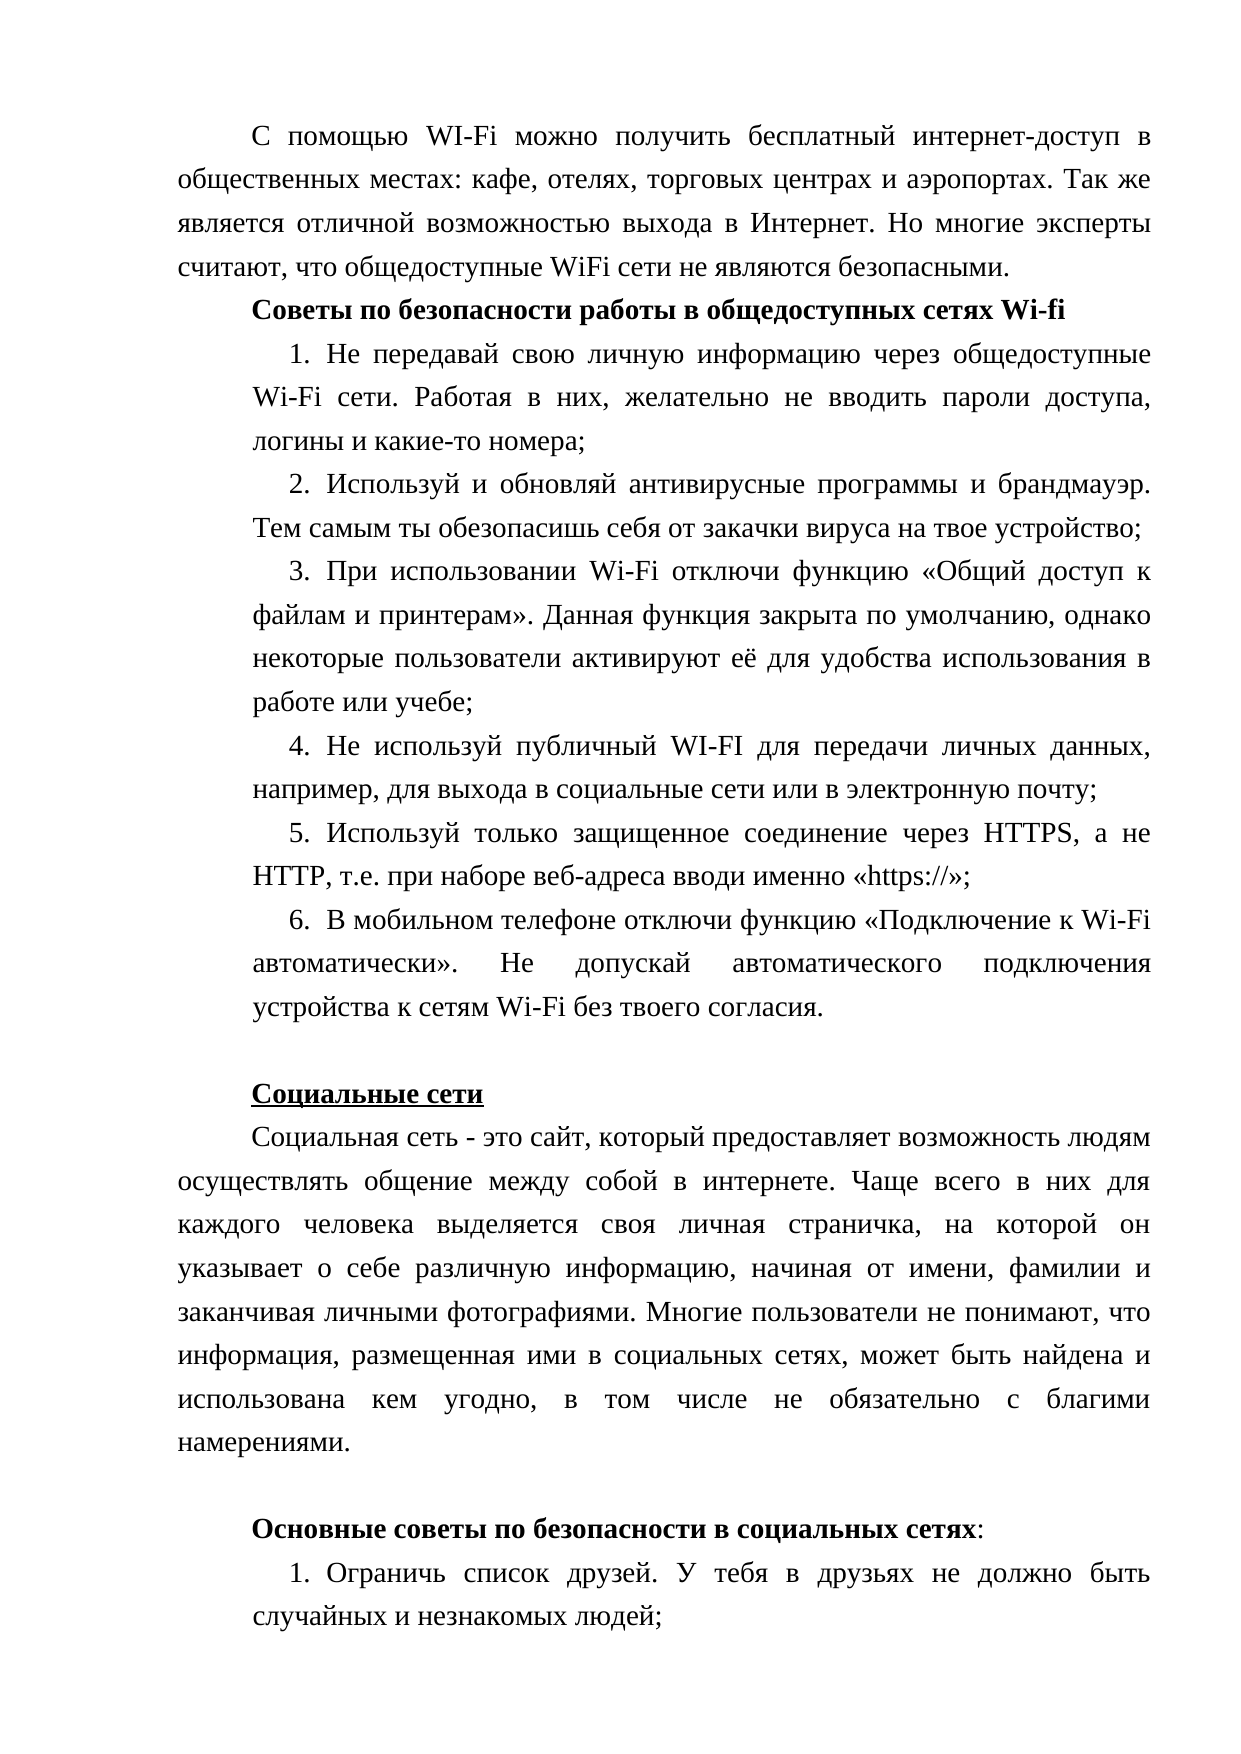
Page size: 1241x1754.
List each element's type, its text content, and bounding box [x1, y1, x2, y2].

text Социальные сети [177, 1076, 1152, 1109]
list Используй и обновляй антивирусные программы и брандмауэр. Тем самым ты обезопасишь себя от закачки вируса на твое устройство; [215, 466, 1152, 543]
text Основные советы по безопасности в социальных сетях: [177, 1511, 1152, 1545]
list Не передавай свою личную информацию через общедоступные Wi-Fi сети. Работая в них, желательно не вводить пароли доступа, логины и какие-то номера; [215, 336, 1152, 456]
list В мобильном телефоне отключи функцию «Подключение к Wi-Fi автоматически». Не допускай автоматического подключения устройства к сетям Wi-Fi без твоего согласия. [215, 902, 1152, 1022]
text Советы по безопасности работы в общедоступных сетях Wi-fi [177, 292, 1152, 326]
text С помощью WI-Fi можно получить бесплатный интернет-доступ в общественных местах: кафе, отелях, торговых центрах и аэропортах. Так же является отличной возможностью выхода в Интернет. Но многие эксперты считают, что общедоступные Wi­Fi сети не являются безопасными. [177, 118, 1152, 282]
list Не используй публичный WI-FI для передачи личных данных, например, для выхода в социальные сети или в электронную почту; [215, 728, 1152, 805]
list Ограничь список друзей. У тебя в друзьях не должно быть случайных и незнакомых людей; [215, 1555, 1152, 1632]
text Социальная сеть - это сайт, который предоставляет возможность людям осуществлять общение между собой в интернете. Чаще всего в них для каждого человека выделяется своя личная страничка, на которой он указывает о себе различную информацию, начиная от имени, фамилии и заканчивая личными фотографиями. Многие пользователи не понимают, что информация, размещенная ими в социальных сетях, может быть найдена и использована кем угодно, в том числе не обязательно с благими намерениями. [177, 1119, 1152, 1458]
list При использовании Wi-Fi отключи функцию «Общий доступ к файлам и принтерам». Данная функция закрыта по умолчанию, однако некоторые пользователи активируют её для удобства использования в работе или учебе; [215, 553, 1152, 718]
list Используй только защищенное соединение через HTTPS, а не HTTP, т.е. при наборе веб-адреса вводи именно «https://»; [215, 815, 1152, 892]
